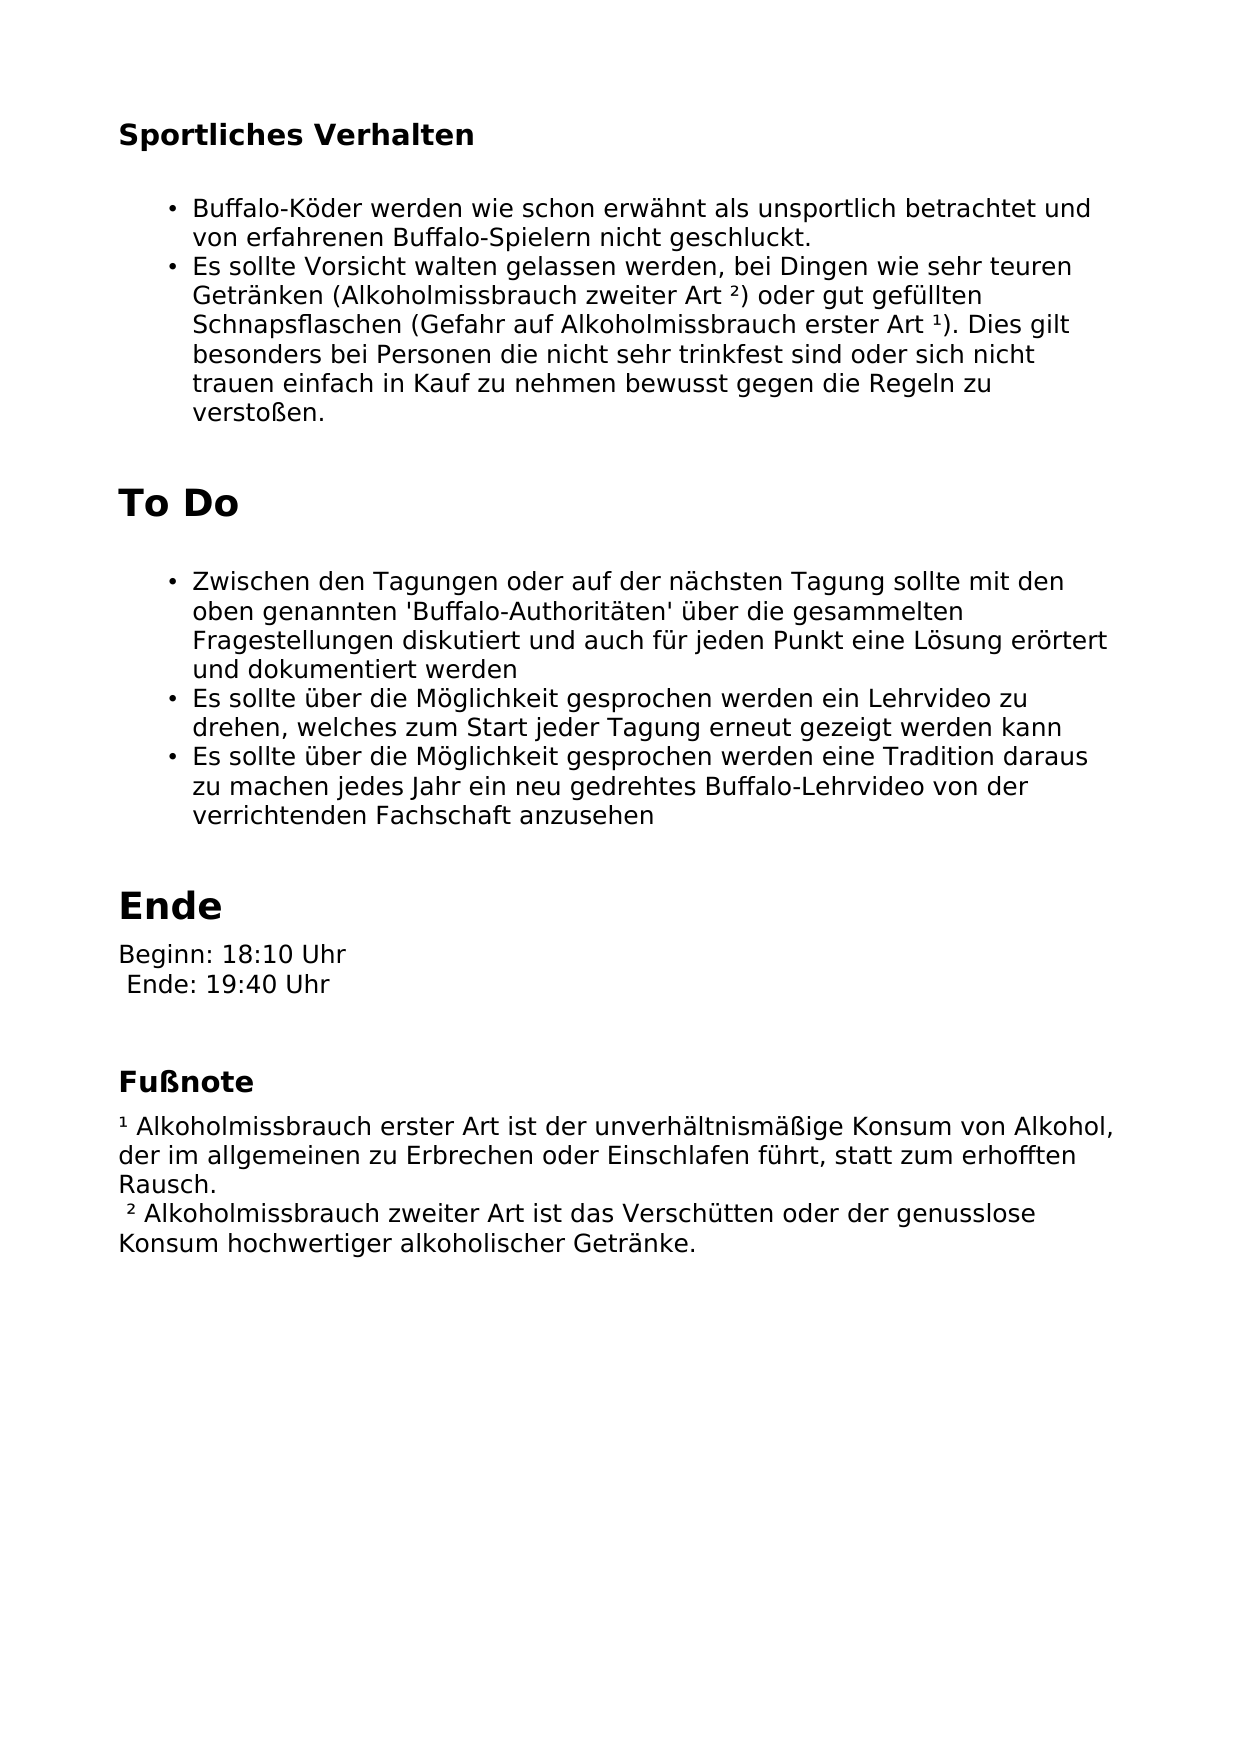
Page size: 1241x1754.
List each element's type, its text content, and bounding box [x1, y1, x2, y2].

subtitle Fußnote [118, 1066, 1122, 1099]
subtitle Ende [118, 884, 1122, 928]
list Zwischen den Tagungen oder auf der nächsten Tagung sollte mit den oben genannten 'Buffalo-Authoritäten' über die gesammelten Fragestellungen diskutiert und auch für jeden Punkt eine Lösung erörtert und dokumentiert werden [177, 567, 1122, 684]
list Buffalo-Köder werden wie schon erwähnt als unsportlich betrachtet und von erfahrenen Buffalo-Spielern nicht geschluckt. [177, 194, 1122, 252]
list Es sollte über die Möglichkeit gesprochen werden ein Lehrvideo zu drehen, welches zum Start jeder Tagung erneut gezeigt werden kann [177, 684, 1122, 742]
list Es sollte Vorsicht walten gelassen werden, bei Dingen wie sehr teuren Getränken (Alkoholmissbrauch zweiter Art ²) oder gut gefüllten Schnapsflaschen (Gefahr auf Alkoholmissbrauch erster Art ¹). Dies gilt besonders bei Personen die nicht sehr trinkfest sind oder sich nicht trauen einfach in Kauf zu nehmen bewusst gegen die Regeln zu verstoßen. [177, 252, 1122, 427]
list Es sollte über die Möglichkeit gesprochen werden eine Tradition daraus zu machen jedes Jahr ein neu gedrehtes Buffalo-Lehrvideo von der verrichtenden Fachschaft anzusehen [177, 742, 1122, 830]
subtitle Sportliches Verhalten [118, 118, 1122, 152]
subtitle To Do [118, 482, 1122, 526]
text Beginn: 18:10 Uhr Ende: 19:40 Uhr [118, 941, 1122, 1028]
text ¹ Alkoholmissbrauch erster Art ist der unverhältnismäßige Konsum von Alkohol, der im allgemeinen zu Erbrechen oder Einschlafen führt, statt zum erhofften Rausch. ² Alkoholmissbrauch zweiter Art ist das Verschütten oder der genusslose Konsum hochwertiger alkoholischer Getränke. [118, 1112, 1122, 1258]
